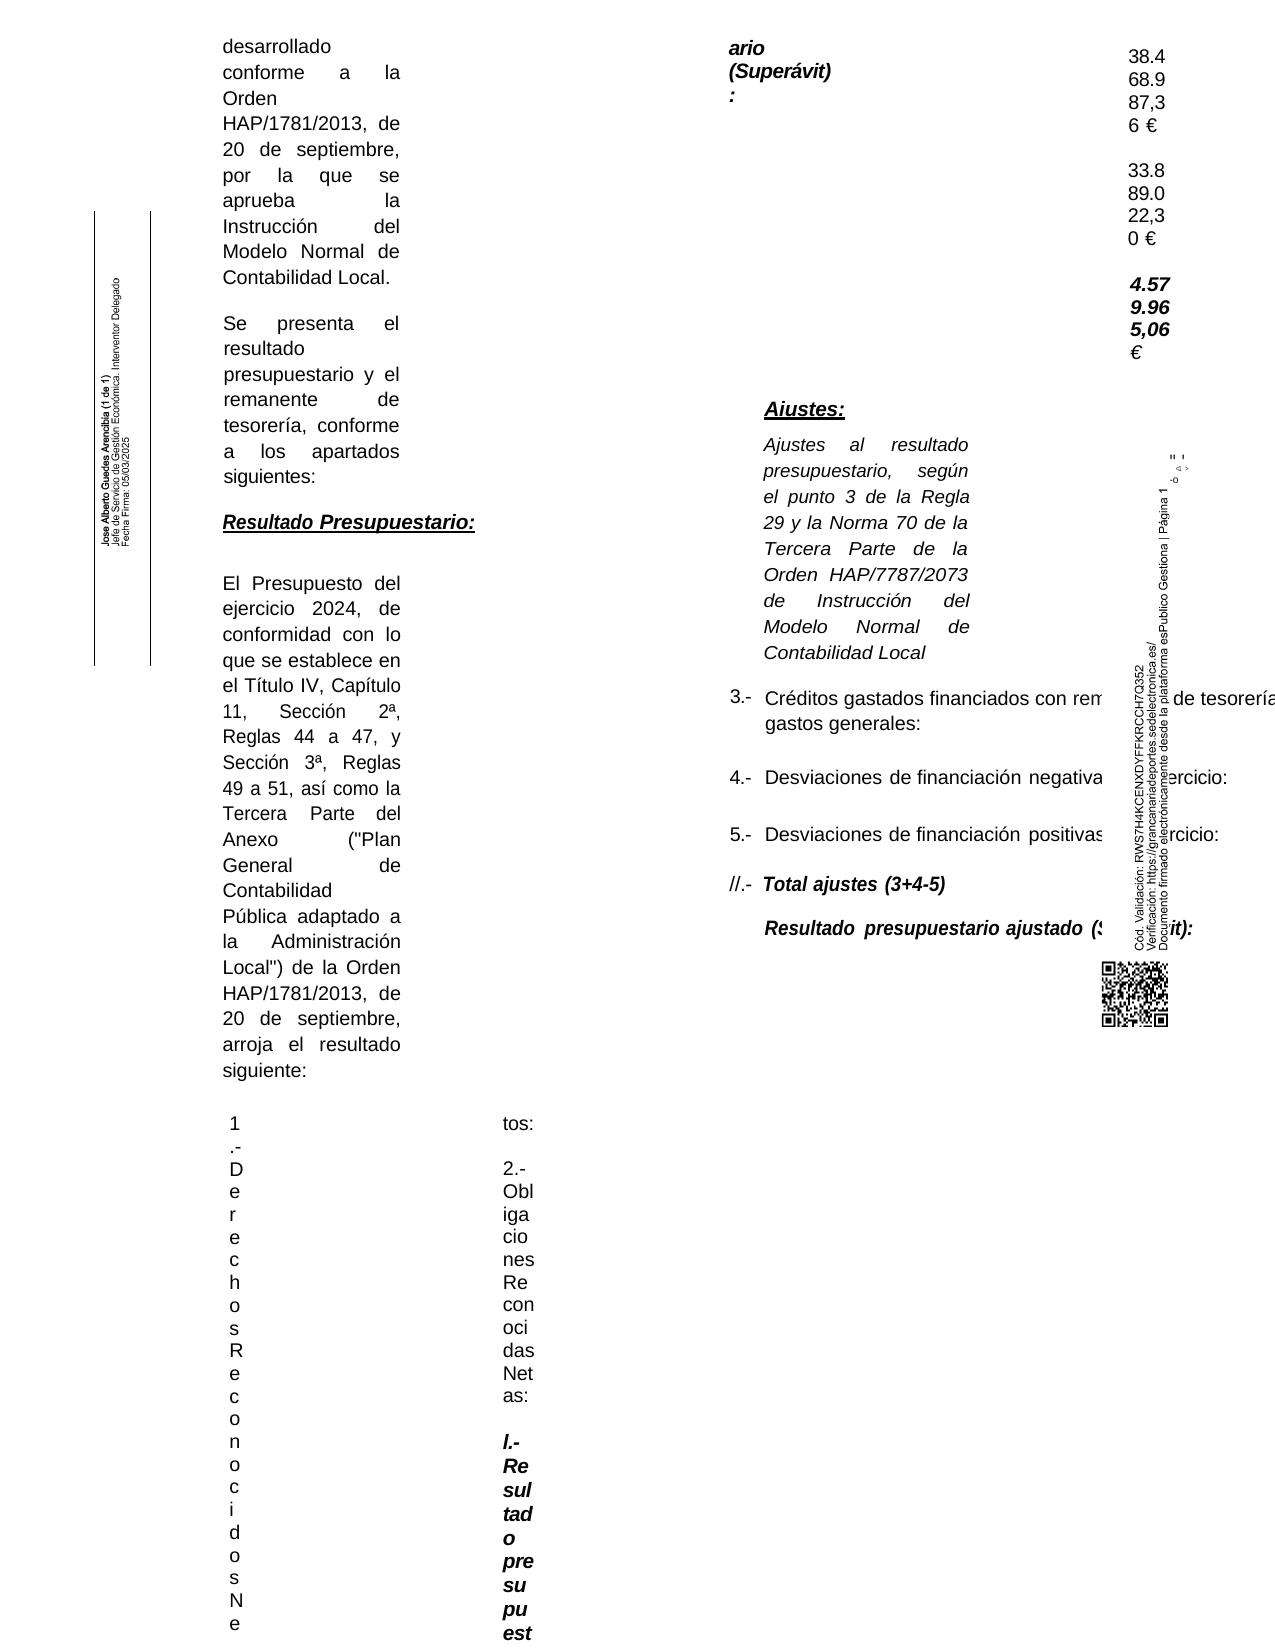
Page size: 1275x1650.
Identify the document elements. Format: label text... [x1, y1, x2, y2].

text 4.579.965,06 € [1130, 273, 1172, 364]
text El Presupuesto del ejercicio 2024, de conformidad con lo que se establece en el Título IV, Capítulo 11, Sección 2ª, Reglas 44 a 47, y Sección 3ª, Reglas 49 a 51, así como la Tercera Parte del Anexo ("Plan General de Contabilidad Pública adaptado a la Administración Local") de la Orden HAP/1781/2013, de 20 de septiembre, arroja el resultado siguiente: [222, 572, 401, 1081]
text desarrollado conforme a la Orden HAP/1781/2013, de 20 de septiembre, por la que se aprueba la Instrucción del Modelo Normal de Contabilidad Local. [222, 35, 400, 289]
table_cell Desviaciones de financiación positivas del ejercicio: [758, 807, 1101, 859]
text tos: [503, 1112, 536, 1135]
text 38.468.987,36 € [1128, 45, 1172, 136]
text l.- Resultado presupuest [503, 1429, 536, 1645]
table_cell Resultado presupuestario ajustado (Superávit): [758, 907, 1101, 942]
text Se presenta el resultado presupuestario y el remanente de tesorería, conforme a los apartados siguientes: [223, 311, 399, 488]
table_header Créditos gastados financiados con remanente de tesorería para gastos generales: [1170, 686, 1275, 751]
text 2.- Obligaciones Reconocidas Netas: [503, 1157, 537, 1407]
table_cell Total ajustes (3+4-5) [758, 859, 1101, 907]
text Aiustes: [764, 396, 974, 420]
table_cell Desviaciones de financiación positivas del ejercicio: [1170, 807, 1275, 859]
table_cell //.- [724, 859, 758, 907]
table_cell [724, 907, 758, 942]
text Resultado Presupuestario: [222, 510, 505, 534]
text "<1'> [1169, 455, 1275, 476]
table_cell Desviaciones de financiación negativas del ejercicio: [1170, 751, 1275, 807]
table_cell Desviaciones de financiación negativas del ejercicio: [758, 751, 1101, 807]
table_cell [1170, 859, 1275, 907]
text ario (Superávit): [728, 35, 836, 107]
table_header 3.- [724, 686, 758, 751]
text 33.889.022,30 € [1128, 159, 1172, 250]
text -o [1169, 476, 1275, 485]
table_header Créditos gastados financiados con remanente de tesorería para gastos generales: [758, 686, 1101, 751]
table_cell 4.- [724, 751, 758, 807]
text 1.- Derechos Reconocidos Ne [229, 1112, 242, 1634]
text Ajustes al resultado presupuestario, según el punto 3 de la Regla 29 y la Norma 70 de la Tercera Parte de la Orden HAP/7787/2073 de Instrucción del Modelo Normal de Contabilidad Local [763, 433, 970, 663]
table_cell 5.- [724, 807, 758, 859]
table_cell Resultado presupuestario ajustado (Superávit): [1170, 907, 1275, 942]
